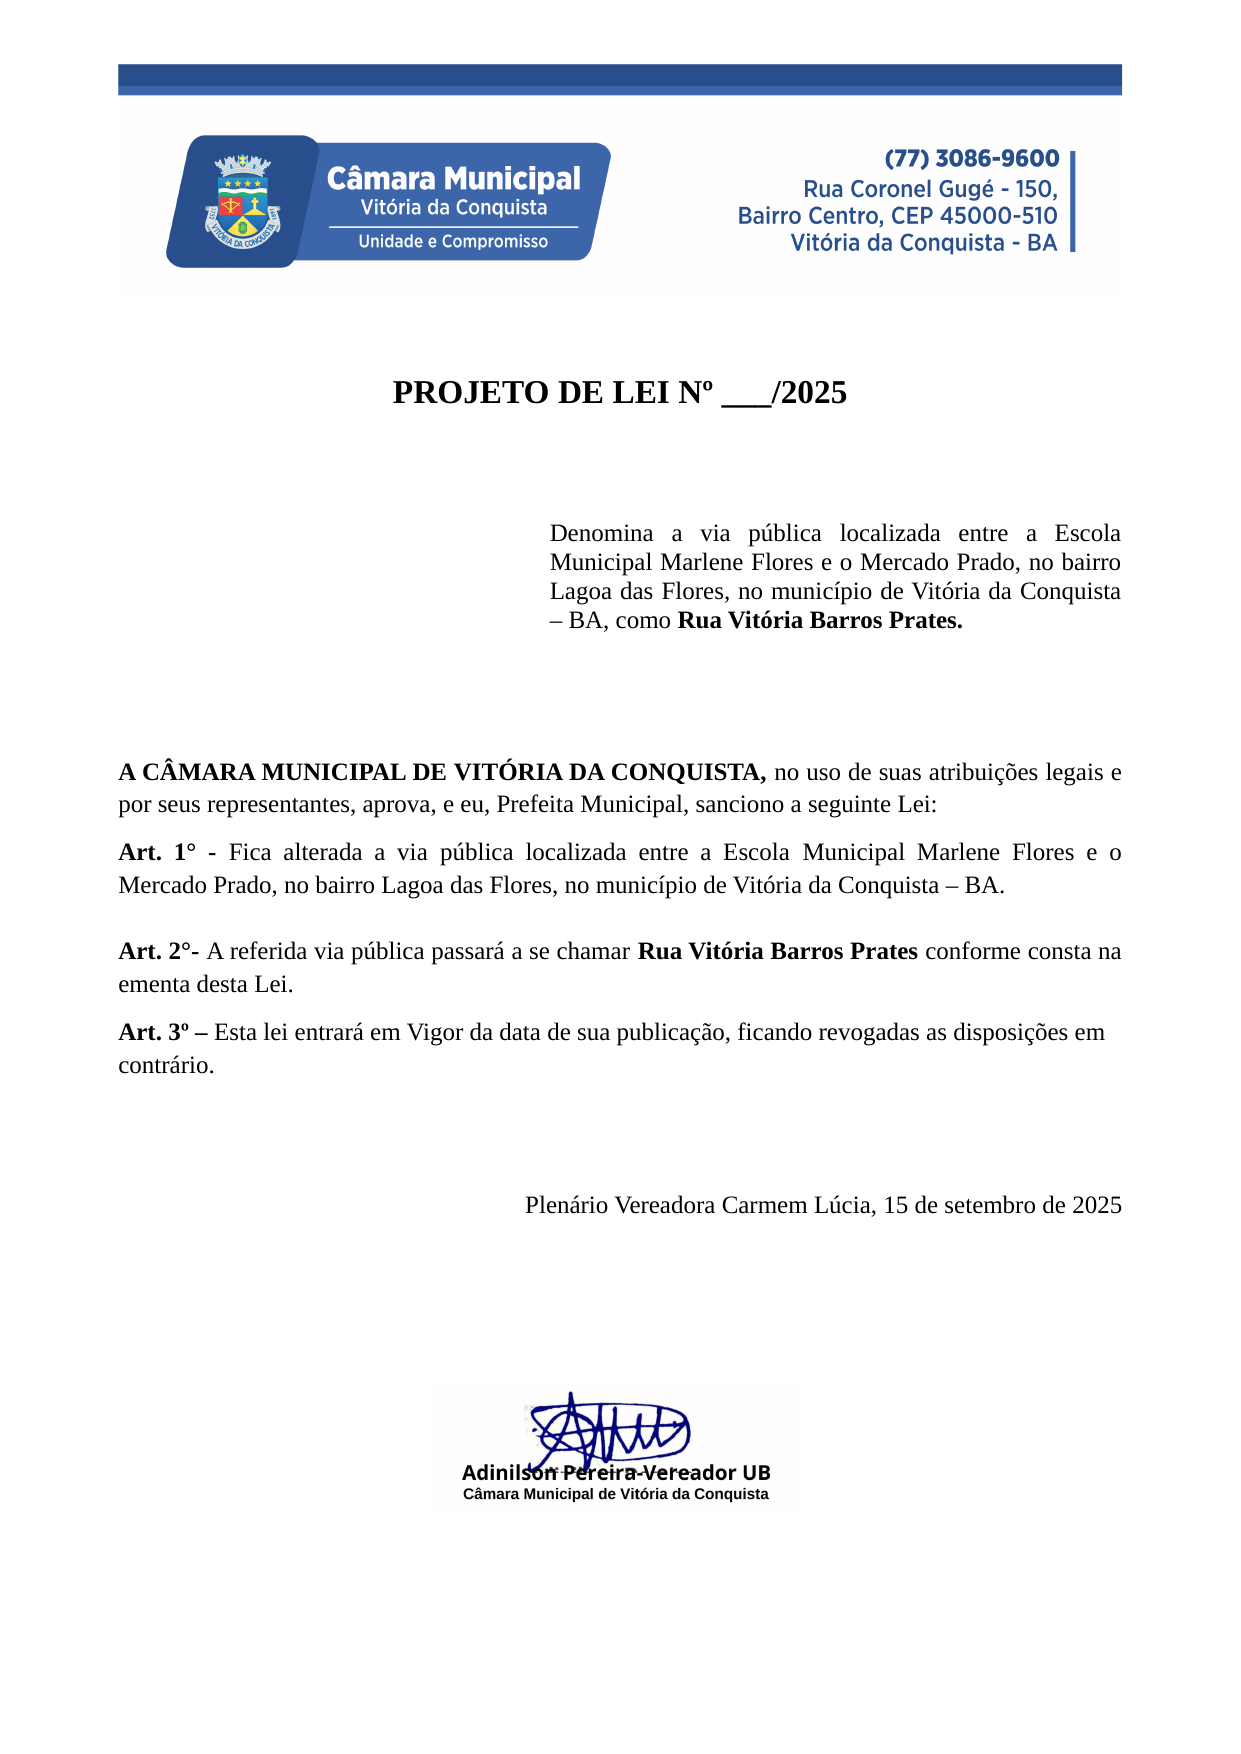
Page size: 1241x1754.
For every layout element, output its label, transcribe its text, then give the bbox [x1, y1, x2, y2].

text Art. 1° - Fica alterada a via pública localizada entre a Escola Municipal Marlene Flores e o Mercado Prado, no bairro Lagoa das Flores, no município de Vitória da Conquista – BA. [118, 837, 1122, 899]
text Plenário Vereadora Carmem Lúcia, 15 de setembro de 2025 [118, 1191, 1122, 1219]
subtitle Art. 3º – Esta lei entrará em Vigor da data de sua publicação, ficando revogadas as disposições em contrário. [118, 1017, 1122, 1079]
picture [118, 64, 1123, 298]
picture [433, 1380, 800, 1512]
subtitle PROJETO DE LEI Nº ___/2025 [118, 372, 1122, 411]
text Art. 2°- A referida via pública passará a se chamar Rua Vitória Barros Prates conforme consta na ementa desta Lei. [118, 936, 1122, 998]
text A CÂMARA MUNICIPAL DE VITÓRIA DA CONQUISTA, no uso de suas atribuições legais e por seus representantes, aprova, e eu, Prefeita Municipal, sanciono a seguinte Lei: [118, 757, 1122, 818]
